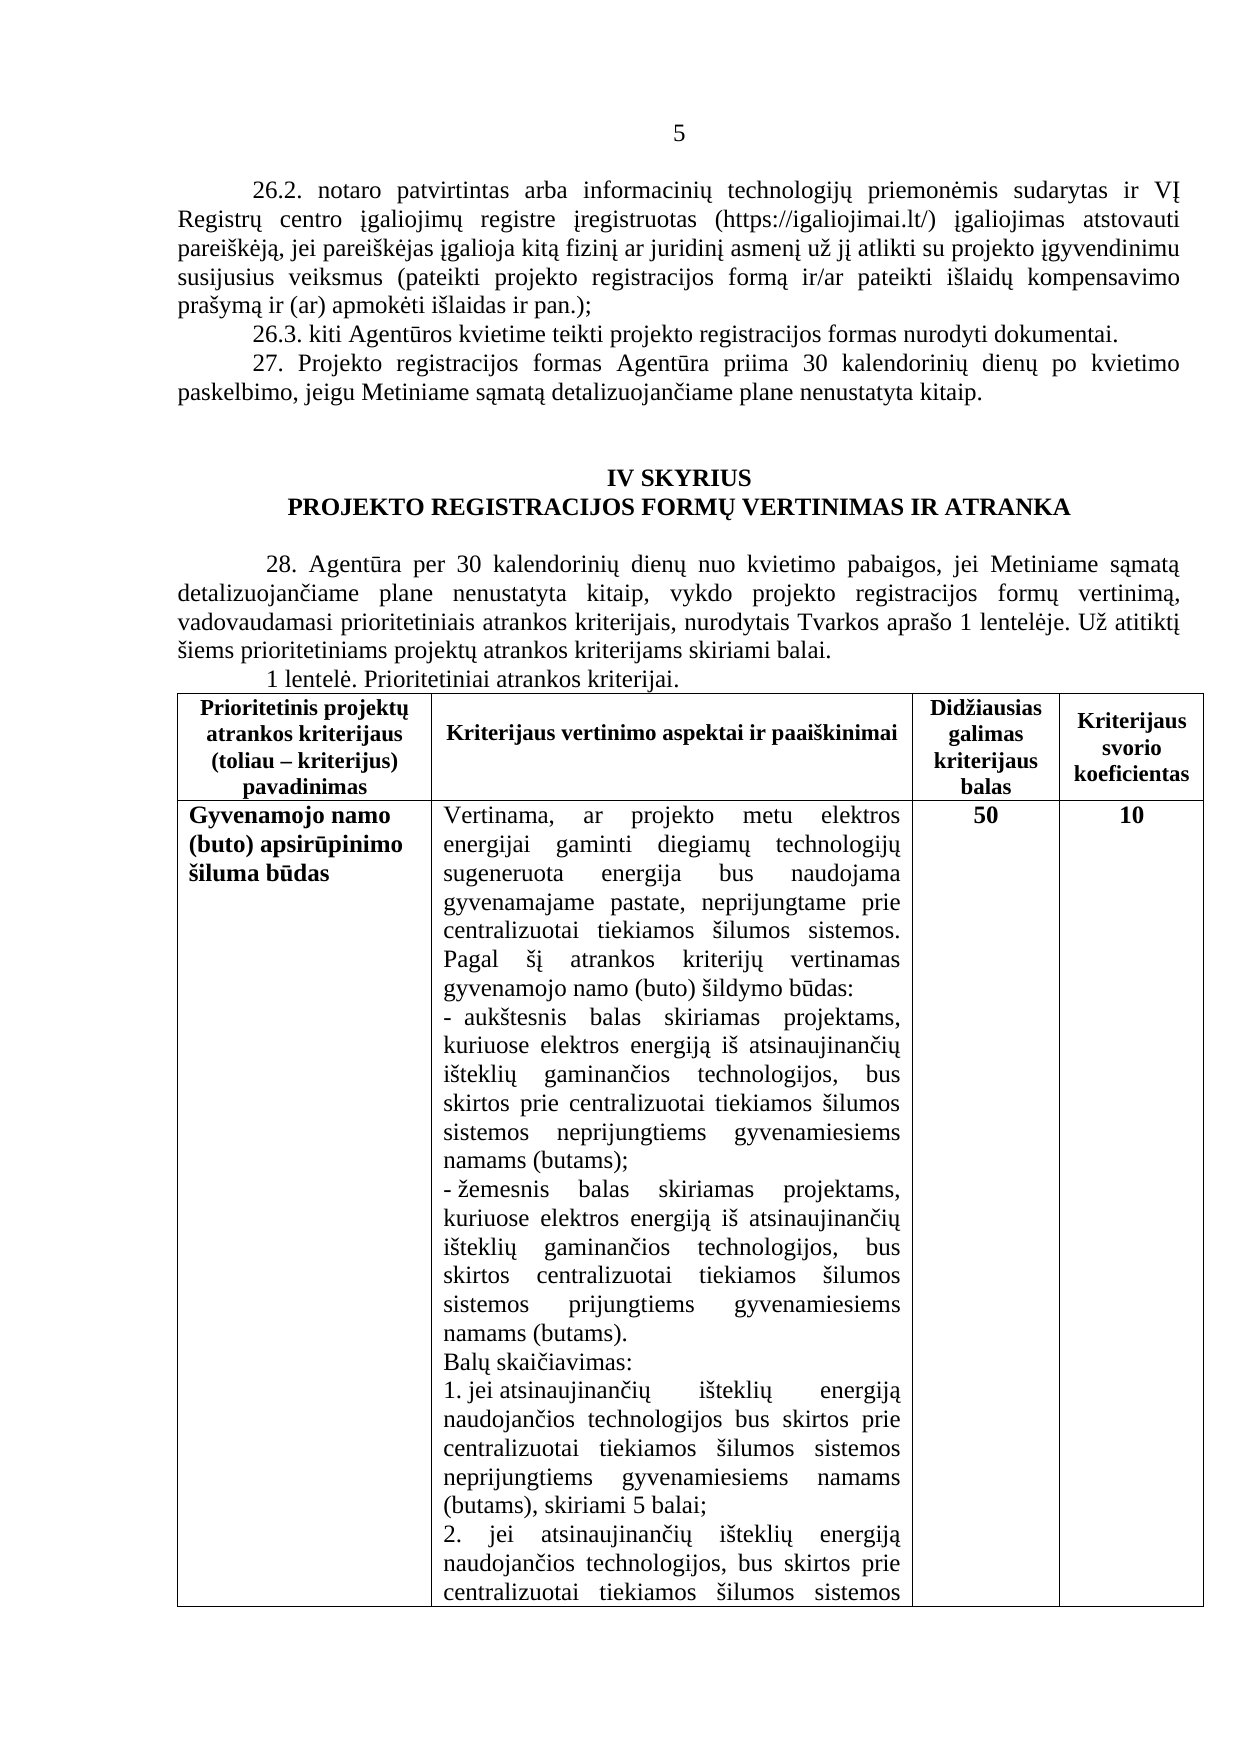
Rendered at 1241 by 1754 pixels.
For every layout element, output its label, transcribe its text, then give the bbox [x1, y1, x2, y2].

table_header Kriterijaus svorio koeficientas [1060, 694, 1203, 799]
table_header Didžiausias galimas kriterijaus balas [913, 694, 1059, 799]
table_cell 50 [913, 801, 1059, 1606]
table_header Prioritetinis projektų atrankos kriterijaus (toliau – kriterijus) pavadinimas [178, 694, 431, 799]
text PROJEKTO REGISTRACIJOS FORMŲ VERTINIMAS IR ATRANKA [177, 492, 1181, 521]
text 28. Agentūra per 30 kalendorinių dienų nuo kvietimo pabaigos, jei Metiniame sąmatą detalizuojančiame plane nenustatyta kitaip, vykdo projekto registracijos formų vertinimą, vadovaudamasi prioritetiniais atrankos kriterijais, nurodytais Tvarkos aprašo 1 lentelėje. Už atitiktį šiems prioritetiniams projektų atrankos kriterijams skiriami balai. [177, 549, 1181, 664]
table_cell Vertinama, ar projekto metu elektros energijai gaminti diegiamų technologijų sugeneruota energija bus naudojama gyvenamajame pastate, neprijungtame prie centralizuotai tiekiamos šilumos sistemos. Pagal šį atrankos kriterijų vertinamas gyvenamojo namo (buto) šildymo būdas: - aukštesnis balas skiriamas projektams, kuriuose elektros energiją iš atsinaujinančių išteklių gaminančios technologijos, bus skirtos prie centralizuotai tiekiamos šilumos sistemos neprijungtiems gyvenamiesiems namams (butams); - žemesnis balas skiriamas projektams, kuriuose elektros energiją iš atsinaujinančių išteklių gaminančios technologijos, bus skirtos centralizuotai tiekiamos šilumos sistemos prijungtiems gyvenamiesiems namams (butams). Balų skaičiavimas: 1. jei atsinaujinančių išteklių energiją naudojančios technologijos bus skirtos prie centralizuotai tiekiamos šilumos sistemos neprijungtiems gyvenamiesiems namams (butams), skiriami 5 balai; 2. jei atsinaujinančių išteklių energiją naudojančios technologijos, bus skirtos prie centralizuotai tiekiamos šilumos sistemos [432, 801, 912, 1606]
text 27. Projekto registracijos formas Agentūra priima 30 kalendorinių dienų po kvietimo paskelbimo, jeigu Metiniame sąmatą detalizuojančiame plane nenustatyta kitaip. [177, 348, 1181, 406]
text IV SKYRIUS [177, 463, 1181, 492]
table_cell 10 [1060, 801, 1203, 1606]
table_header Kriterijaus vertinimo aspektai ir paaiškinimai [432, 694, 912, 799]
table_cell Gyvenamojo namo (buto) apsirūpinimo šiluma būdas [178, 801, 431, 1606]
text 1 lentelė. Prioritetiniai atrankos kriterijai. [177, 664, 1181, 693]
text 26.2. notaro patvirtintas arba informacinių technologijų priemonėmis sudarytas ir VĮ Registrų centro įgaliojimų registre įregistruotas (https://igaliojimai.lt/) įgaliojimas atstovauti pareiškėją, jei pareiškėjas įgalioja kitą fizinį ar juridinį asmenį už jį atlikti su projekto įgyvendinimu susijusius veiksmus (pateikti projekto registracijos formą ir/ar pateikti išlaidų kompensavimo prašymą ir (ar) apmokėti išlaidas ir pan.); [177, 176, 1181, 319]
text 26.3. kiti Agentūros kvietime teikti projekto registracijos formas nurodyti dokumentai. [177, 319, 1181, 348]
